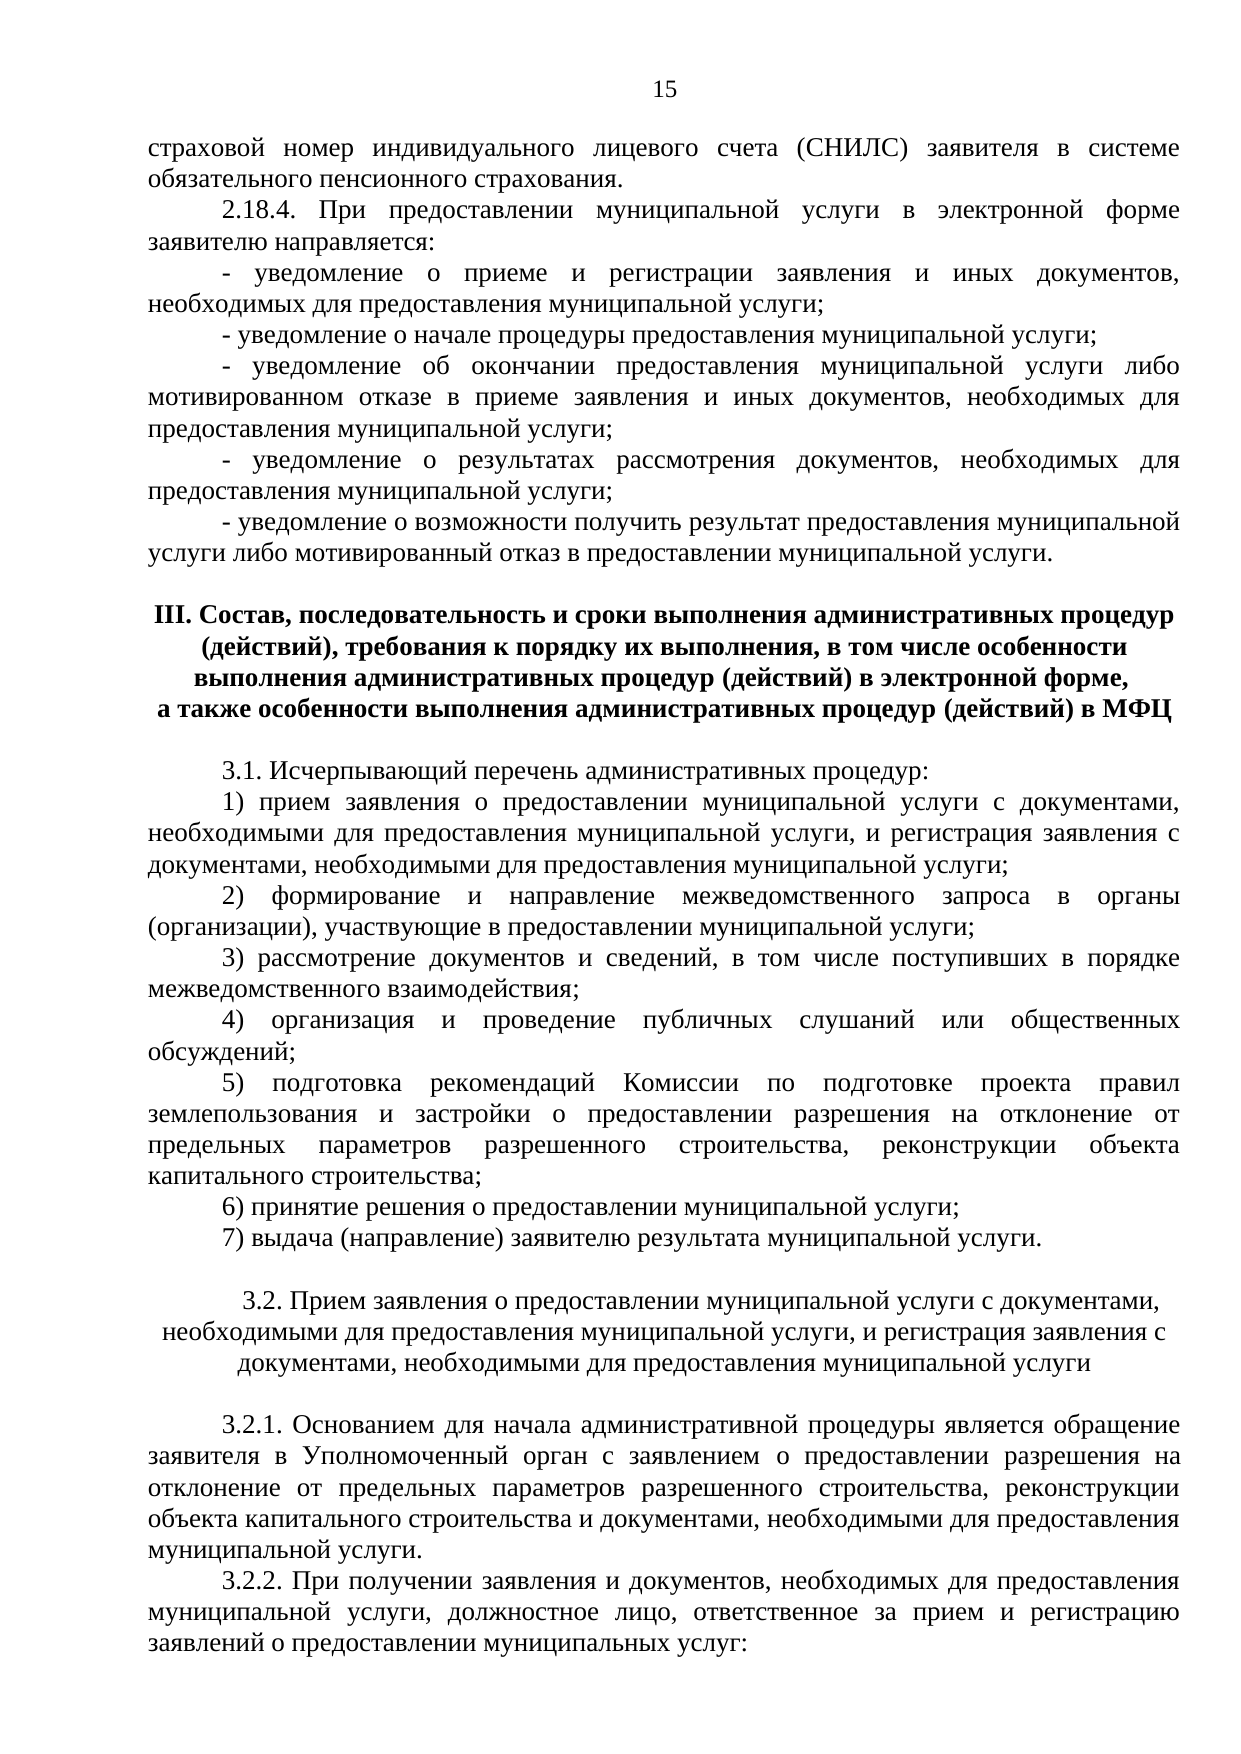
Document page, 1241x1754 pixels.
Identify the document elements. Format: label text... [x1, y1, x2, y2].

text - уведомление об окончании предоставления муниципальной услуги либо мотивированном отказе в приеме заявления и иных документов, необходимых для предоставления муниципальной услуги; [148, 349, 1181, 443]
text 3) рассмотрение документов и сведений, в том числе поступивших в порядке межведомственного взаимодействия; [148, 941, 1181, 1003]
text 3.2.2. При получении заявления и документов, необходимых для предоставления муниципальной услуги, должностное лицо, ответственное за прием и регистрацию заявлений о предоставлении муниципальных услуг: [148, 1564, 1181, 1657]
text страховой номер индивидуального лицевого счета (СНИЛС) заявителя в системе обязательного пенсионного страхования. [148, 131, 1181, 194]
text III. Состав, последовательность и сроки выполнения административных процедур (действий), требования к порядку их выполнения, в том числе особенности выполнения административных процедур (действий) в электронной форме, а также особенности выполнения административных процедур (действий) в МФЦ [148, 598, 1181, 723]
text - уведомление о начале процедуры предоставления муниципальной услуги; [148, 318, 1181, 349]
text 1) прием заявления о предоставлении муниципальной услуги с документами, необходимыми для предоставления муниципальной услуги, и регистрация заявления с документами, необходимыми для предоставления муниципальной услуги; [148, 785, 1181, 879]
text 2) формирование и направление межведомственного запроса в органы (организации), участвующие в предоставлении муниципальной услуги; [148, 879, 1181, 941]
text 5) подготовка рекомендаций Комиссии по подготовке проекта правил землепользования и застройки о предоставлении разрешения на отклонение от предельных параметров разрешенного строительства, реконструкции объекта капитального строительства; [148, 1066, 1181, 1190]
text 3.2.1. Основанием для начала административной процедуры является обращение заявителя в Уполномоченный орган с заявлением о предоставлении разрешения на отклонение от предельных параметров разрешенного строительства, реконструкции объекта капитального строительства и документами, необходимыми для предоставления муниципальной услуги. [148, 1408, 1181, 1564]
text 3.2. Прием заявления о предоставлении муниципальной услуги с документами, необходимыми для предоставления муниципальной услуги, и регистрация заявления с документами, необходимыми для предоставления муниципальной услуги [148, 1284, 1181, 1377]
text 7) выдача (направление) заявителю результата муниципальной услуги. [148, 1221, 1181, 1253]
text - уведомление о результатах рассмотрения документов, необходимых для предоставления муниципальной услуги; [148, 443, 1181, 505]
text - уведомление о приеме и регистрации заявления и иных документов, необходимых для предоставления муниципальной услуги; [148, 256, 1181, 318]
text 3.1. Исчерпывающий перечень административных процедур: [148, 754, 1181, 785]
text 4) организация и проведение публичных слушаний или общественных обсуждений; [148, 1003, 1181, 1066]
text - уведомление о возможности получить результат предоставления муниципальной услуги либо мотивированный отказ в предоставлении муниципальной услуги. [148, 505, 1181, 567]
text 6) принятие решения о предоставлении муниципальной услуги; [148, 1190, 1181, 1221]
text 2.18.4. При предоставлении муниципальной услуги в электронной форме заявителю направляется: [148, 194, 1181, 256]
